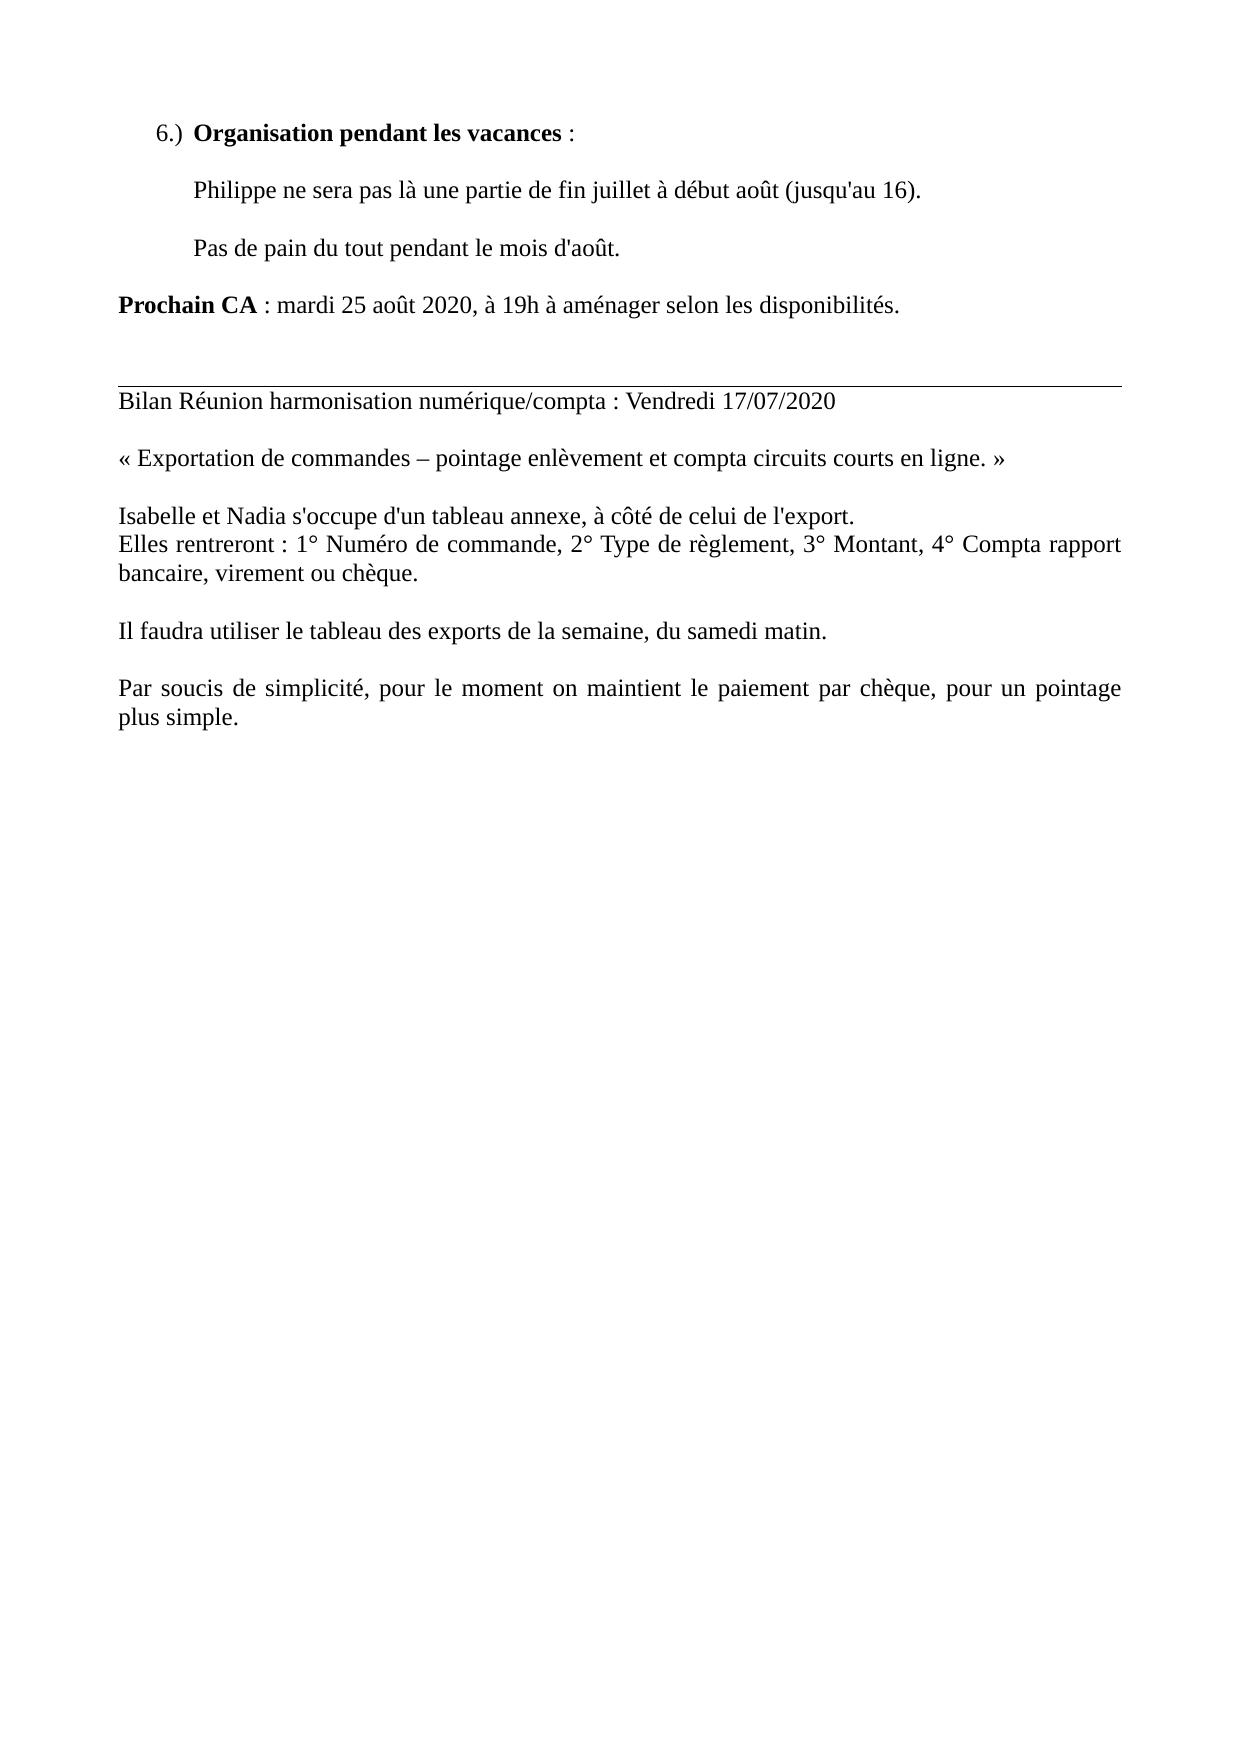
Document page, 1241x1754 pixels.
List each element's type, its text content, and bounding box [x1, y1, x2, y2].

text Isabelle et Nadia s'occupe d'un tableau annexe, à côté de celui de l'export. [118, 501, 1122, 529]
text Prochain CA : mardi 25 août 2020, à 19h à aménager selon les disponibilités. [118, 291, 1122, 319]
text Par soucis de simplicité, pour le moment on maintient le paiement par chèque, pour un pointage plus simple. [118, 673, 1122, 731]
text Elles rentreront : 1° Numéro de commande, 2° Type de règlement, 3° Montant, 4° Compta rapport bancaire, virement ou chèque. [118, 529, 1122, 587]
list Pas de pain du tout pendant le mois d'août. [156, 233, 1122, 262]
text Bilan Réunion harmonisation numérique/compta : Vendredi 17/07/2020 [118, 387, 1122, 414]
list Organisation pendant les vacances : [156, 118, 1122, 147]
text Il faudra utiliser le tableau des exports de la semaine, du samedi matin. [118, 616, 1122, 644]
text « Exportation de commandes – pointage enlèvement et compta circuits courts en ligne. » [118, 443, 1122, 472]
list Philippe ne sera pas là une partie de fin juillet à début août (jusqu'au 16). [156, 176, 1122, 204]
